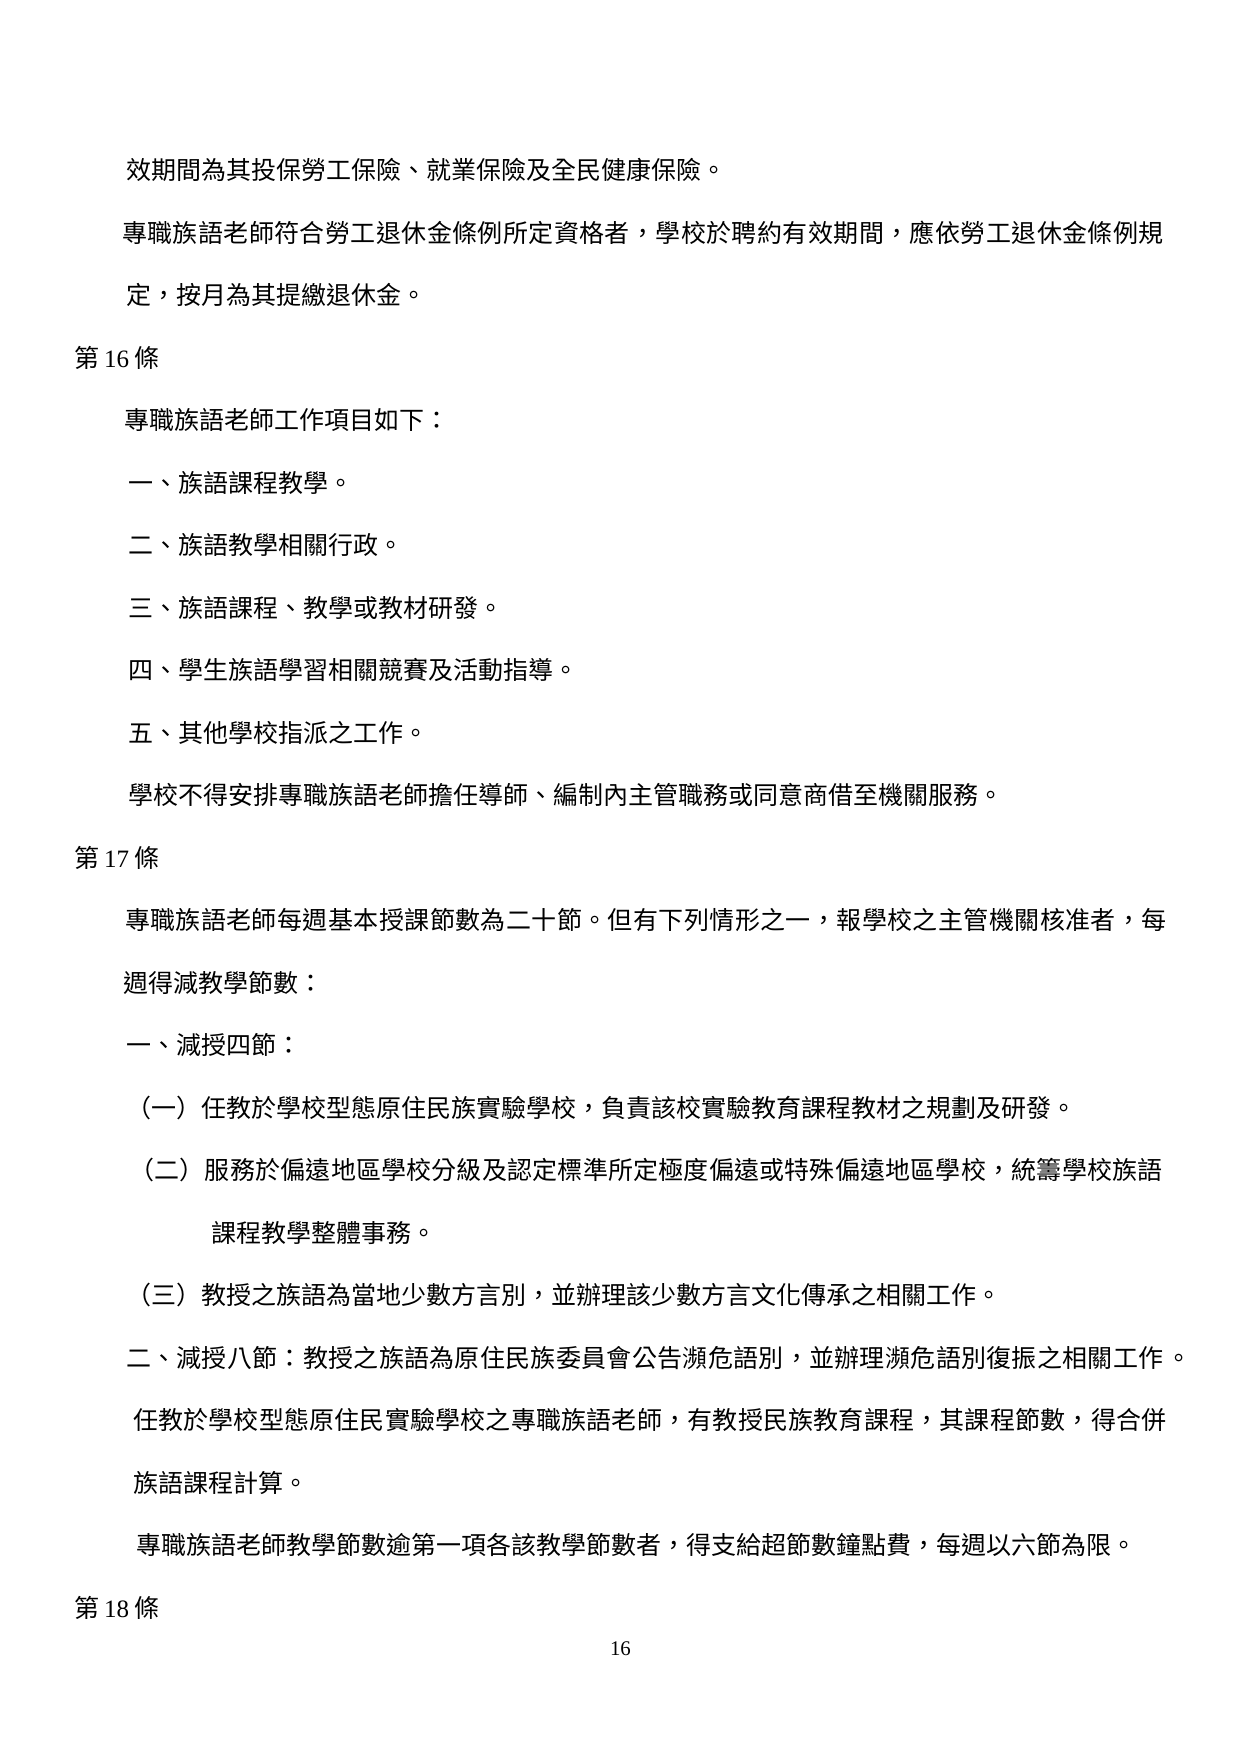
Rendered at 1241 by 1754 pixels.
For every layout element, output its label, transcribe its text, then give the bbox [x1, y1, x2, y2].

text 專職族語老師教學節數逾第一項各該教學節數者，得支給超節數鐘點費，每週以六節為限。 [74, 1502, 1166, 1564]
text 二、減授八節：教授之族語為原住民族委員會公告瀕危語別，並辦理瀕危語別復振之相關工作。任教於學校型態原住民實驗學校之專職族語老師，有教授民族教育課程，其課程節數，得合併族語課程計算。 [126, 1423, 1166, 1502]
text 第18條 [74, 1564, 1166, 1627]
text 第16條 [74, 314, 1166, 331]
text 專職族語老師符合勞工退休金條例所定資格者，學校於聘約有效期間，應依勞工退休金條例規定，按月為其提繳退休金。 [122, 189, 1166, 314]
text 效期間為其投保勞工保險、就業保險及全民健康保險。 [74, 127, 1166, 189]
